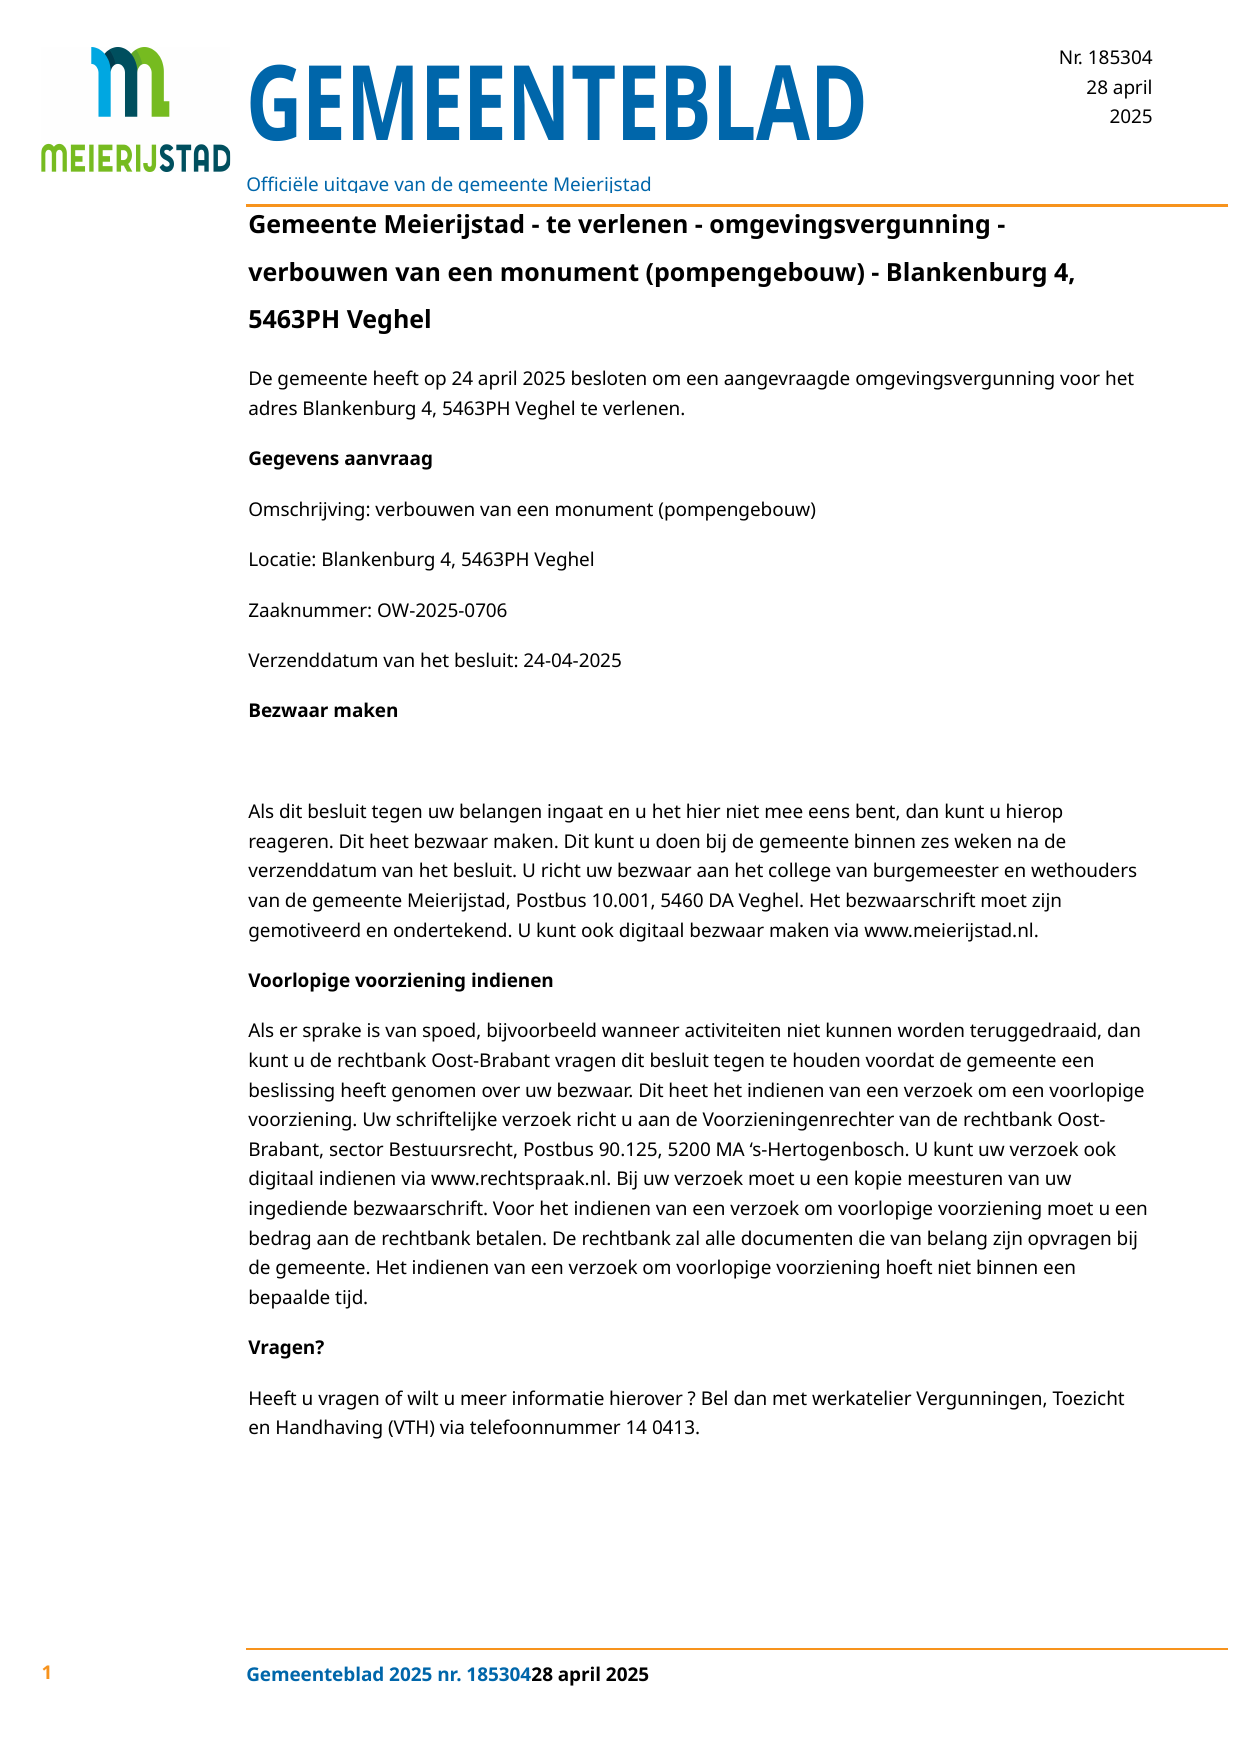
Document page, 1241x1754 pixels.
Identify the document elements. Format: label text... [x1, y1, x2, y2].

text Voorlopige voorziening indienen [248, 967, 1152, 993]
text Gegevens aanvraag [248, 446, 1152, 471]
text Locatie: Blankenburg 4, 5463PH Veghel [248, 546, 1152, 572]
text Zaaknummer: OW-2025-0706 [248, 597, 1152, 622]
text Bezwaar maken [248, 698, 1152, 723]
text De gemeente heeft op 24 april 2025 besloten om een aangevraagde omgevingsvergunning voor het adres Blankenburg 4, 5463PH Veghel te verlenen. [248, 366, 1152, 421]
text Omschrijving: verbouwen van een monument (pompengebouw) [248, 496, 1152, 522]
text Gemeente Meierijstad - te verlenen - omgevingsvergunning - verbouwen van een monument (pompengebouw) - Blankenburg 4, 5463PH Veghel [248, 207, 1152, 336]
text Als er sprake is van spoed, bijvoorbeeld wanneer activiteiten niet kunnen worden teruggedraaid, dan kunt u de rechtbank Oost-Brabant vragen dit besluit tegen te houden voordat de gemeente een beslissing heeft genomen over uw bezwaar. Dit heet het indienen van een verzoek om een voorlopige voorziening. Uw schriftelijke verzoek richt u aan de Voorzieningenrechter van de rechtbank Oost-Brabant, sector Bestuursrecht, Postbus 90.125, 5200 MA ‘s-Hertogenbosch. U kunt uw verzoek ook digitaal indienen via www.rechtspraak.nl. Bij uw verzoek moet u een kopie meesturen van uw ingediende bezwaarschrift. Voor het indienen van een verzoek om voorlopige voorziening moet u een bedrag aan de rechtbank betalen. De rechtbank zal alle documenten die van belang zijn opvragen bij de gemeente. Het indienen van een verzoek om voorlopige voorziening hoeft niet binnen een bepaalde tijd. [248, 1018, 1152, 1309]
text Verzenddatum van het besluit: 24-04-2025 [248, 647, 1152, 673]
picture [41, 47, 231, 172]
text Heeft u vragen of wilt u meer informatie hierover ? Bel dan met werkatelier Vergunningen, Toezicht en Handhaving (VTH) via telefoonnummer 14 0413. [248, 1385, 1152, 1440]
text Als dit besluit tegen uw belangen ingaat en u het hier niet mee eens bent, dan kunt u hierop reageren. Dit heet bezwaar maken. Dit kunt u doen bij de gemeente binnen zes weken na de verzenddatum van het besluit. U richt uw bezwaar aan het college van burgemeester en wethouders van de gemeente Meierijstad, Postbus 10.001, 5460 DA Veghel. Het bezwaarschrift moet zijn gemotiveerd en ondertekend. U kunt ook digitaal bezwaar maken via www.meierijstad.nl. [248, 798, 1152, 942]
text Vragen? [248, 1334, 1152, 1360]
